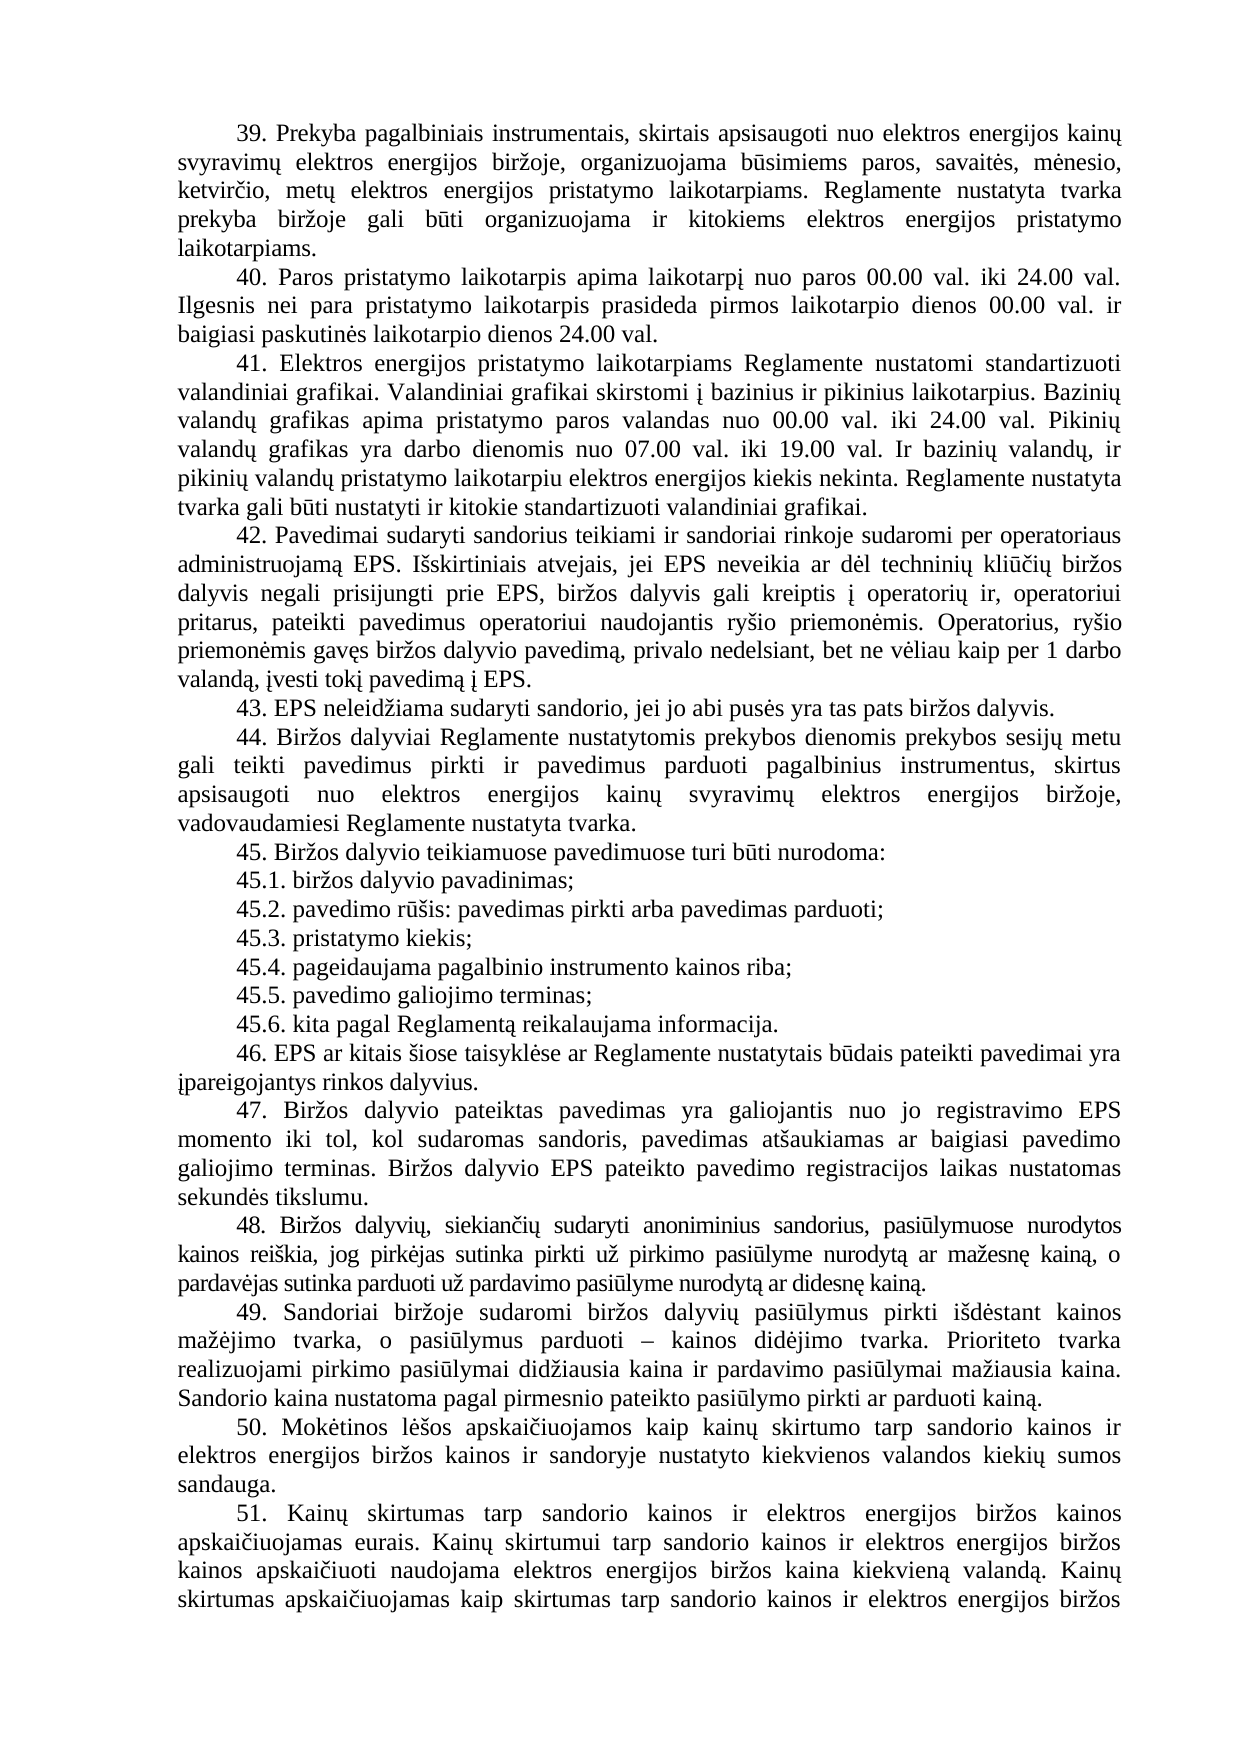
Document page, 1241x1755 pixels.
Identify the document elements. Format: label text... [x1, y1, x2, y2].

text 51. Kainų skirtumas tarp sandorio kainos ir elektros energijos biržos kainos apskaičiuojamas eurais. Kainų skirtumui tarp sandorio kainos ir elektros energijos biržos kainos apskaičiuoti naudojama elektros energijos biržos kaina kiekvieną valandą. Kainų skirtumas apskaičiuojamas kaip skirtumas tarp sandorio kainos ir elektros energijos biržos [177, 1498, 1122, 1613]
text 45.5. pavedimo galiojimo terminas; [177, 981, 1122, 1009]
text 42. Pavedimai sudaryti sandorius teikiami ir sandoriai rinkoje sudaromi per operatoriaus administruojamą EPS. Išskirtiniais atvejais, jei EPS neveikia ar dėl techninių kliūčių biržos dalyvis negali prisijungti prie EPS, biržos dalyvis gali kreiptis į operatorių ir, operatoriui pritarus, pateikti pavedimus operatoriui naudojantis ryšio priemonėmis. Operatorius, ryšio priemonėmis gavęs biržos dalyvio pavedimą, privalo nedelsiant, bet ne vėliau kaip per 1 darbo valandą, įvesti tokį pavedimą į EPS. [177, 521, 1122, 693]
text 46. EPS ar kitais šiose taisyklėse ar Reglamente nustatytais būdais pateikti pavedimai yra įpareigojantys rinkos dalyvius. [177, 1038, 1122, 1096]
text 40. Paros pristatymo laikotarpis apima laikotarpį nuo paros 00.00 val. iki 24.00 val. Ilgesnis nei para pristatymo laikotarpis prasideda pirmos laikotarpio dienos 00.00 val. ir baigiasi paskutinės laikotarpio dienos 24.00 val. [177, 262, 1122, 348]
text 48. Biržos dalyvių, siekiančių sudaryti anoniminius sandorius, pasiūlymuose nurodytos kainos reiškia, jog pirkėjas sutinka pirkti už pirkimo pasiūlyme nurodytą ar mažesnę kainą, o pardavėjas sutinka parduoti už pardavimo pasiūlyme nurodytą ar didesnę kainą. [177, 1211, 1122, 1297]
text 45.3. pristatymo kiekis; [177, 923, 1122, 952]
text 44. Biržos dalyviai Reglamente nustatytomis prekybos dienomis prekybos sesijų metu gali teikti pavedimus pirkti ir pavedimus parduoti pagalbinius instrumentus, skirtus apsisaugoti nuo elektros energijos kainų svyravimų elektros energijos biržoje, vadovaudamiesi Reglamente nustatyta tvarka. [177, 722, 1122, 837]
text 45. Biržos dalyvio teikiamuose pavedimuose turi būti nurodoma: [177, 837, 1122, 866]
text 50. Mokėtinos lėšos apskaičiuojamos kaip kainų skirtumo tarp sandorio kainos ir elektros energijos biržos kainos ir sandoryje nustatyto kiekvienos valandos kiekių sumos sandauga. [177, 1412, 1122, 1498]
text 45.4. pageidaujama pagalbinio instrumento kainos riba; [177, 952, 1122, 981]
text 49. Sandoriai biržoje sudaromi biržos dalyvių pasiūlymus pirkti išdėstant kainos mažėjimo tvarka, o pasiūlymus parduoti – kainos didėjimo tvarka. Prioriteto tvarka realizuojami pirkimo pasiūlymai didžiausia kaina ir pardavimo pasiūlymai mažiausia kaina. Sandorio kaina nustatoma pagal pirmesnio pateikto pasiūlymo pirkti ar parduoti kainą. [177, 1297, 1122, 1412]
text 45.1. biržos dalyvio pavadinimas; [177, 866, 1122, 894]
text 41. Elektros energijos pristatymo laikotarpiams Reglamente nustatomi standartizuoti valandiniai grafikai. Valandiniai grafikai skirstomi į bazinius ir pikinius laikotarpius. Bazinių valandų grafikas apima pristatymo paros valandas nuo 00.00 val. iki 24.00 val. Pikinių valandų grafikas yra darbo dienomis nuo 07.00 val. iki 19.00 val. Ir bazinių valandų, ir pikinių valandų pristatymo laikotarpiu elektros energijos kiekis nekinta. Reglamente nustatyta tvarka gali būti nustatyti ir kitokie standartizuoti valandiniai grafikai. [177, 348, 1122, 521]
text 39. Prekyba pagalbiniais instrumentais, skirtais apsisaugoti nuo elektros energijos kainų svyravimų elektros energijos biržoje, organizuojama būsimiems paros, savaitės, mėnesio, ketvirčio, metų elektros energijos pristatymo laikotarpiams. Reglamente nustatyta tvarka prekyba biržoje gali būti organizuojama ir kitokiems elektros energijos pristatymo laikotarpiams. [177, 118, 1122, 262]
text 43. EPS neleidžiama sudaryti sandorio, jei jo abi pusės yra tas pats biržos dalyvis. [177, 693, 1122, 722]
text 45.6. kita pagal Reglamentą reikalaujama informacija. [177, 1009, 1122, 1038]
text 47. Biržos dalyvio pateiktas pavedimas yra galiojantis nuo jo registravimo EPS momento iki tol, kol sudaromas sandoris, pavedimas atšaukiamas ar baigiasi pavedimo galiojimo terminas. Biržos dalyvio EPS pateikto pavedimo registracijos laikas nustatomas sekundės tikslumu. [177, 1096, 1122, 1211]
text 45.2. pavedimo rūšis: pavedimas pirkti arba pavedimas parduoti; [177, 894, 1122, 923]
